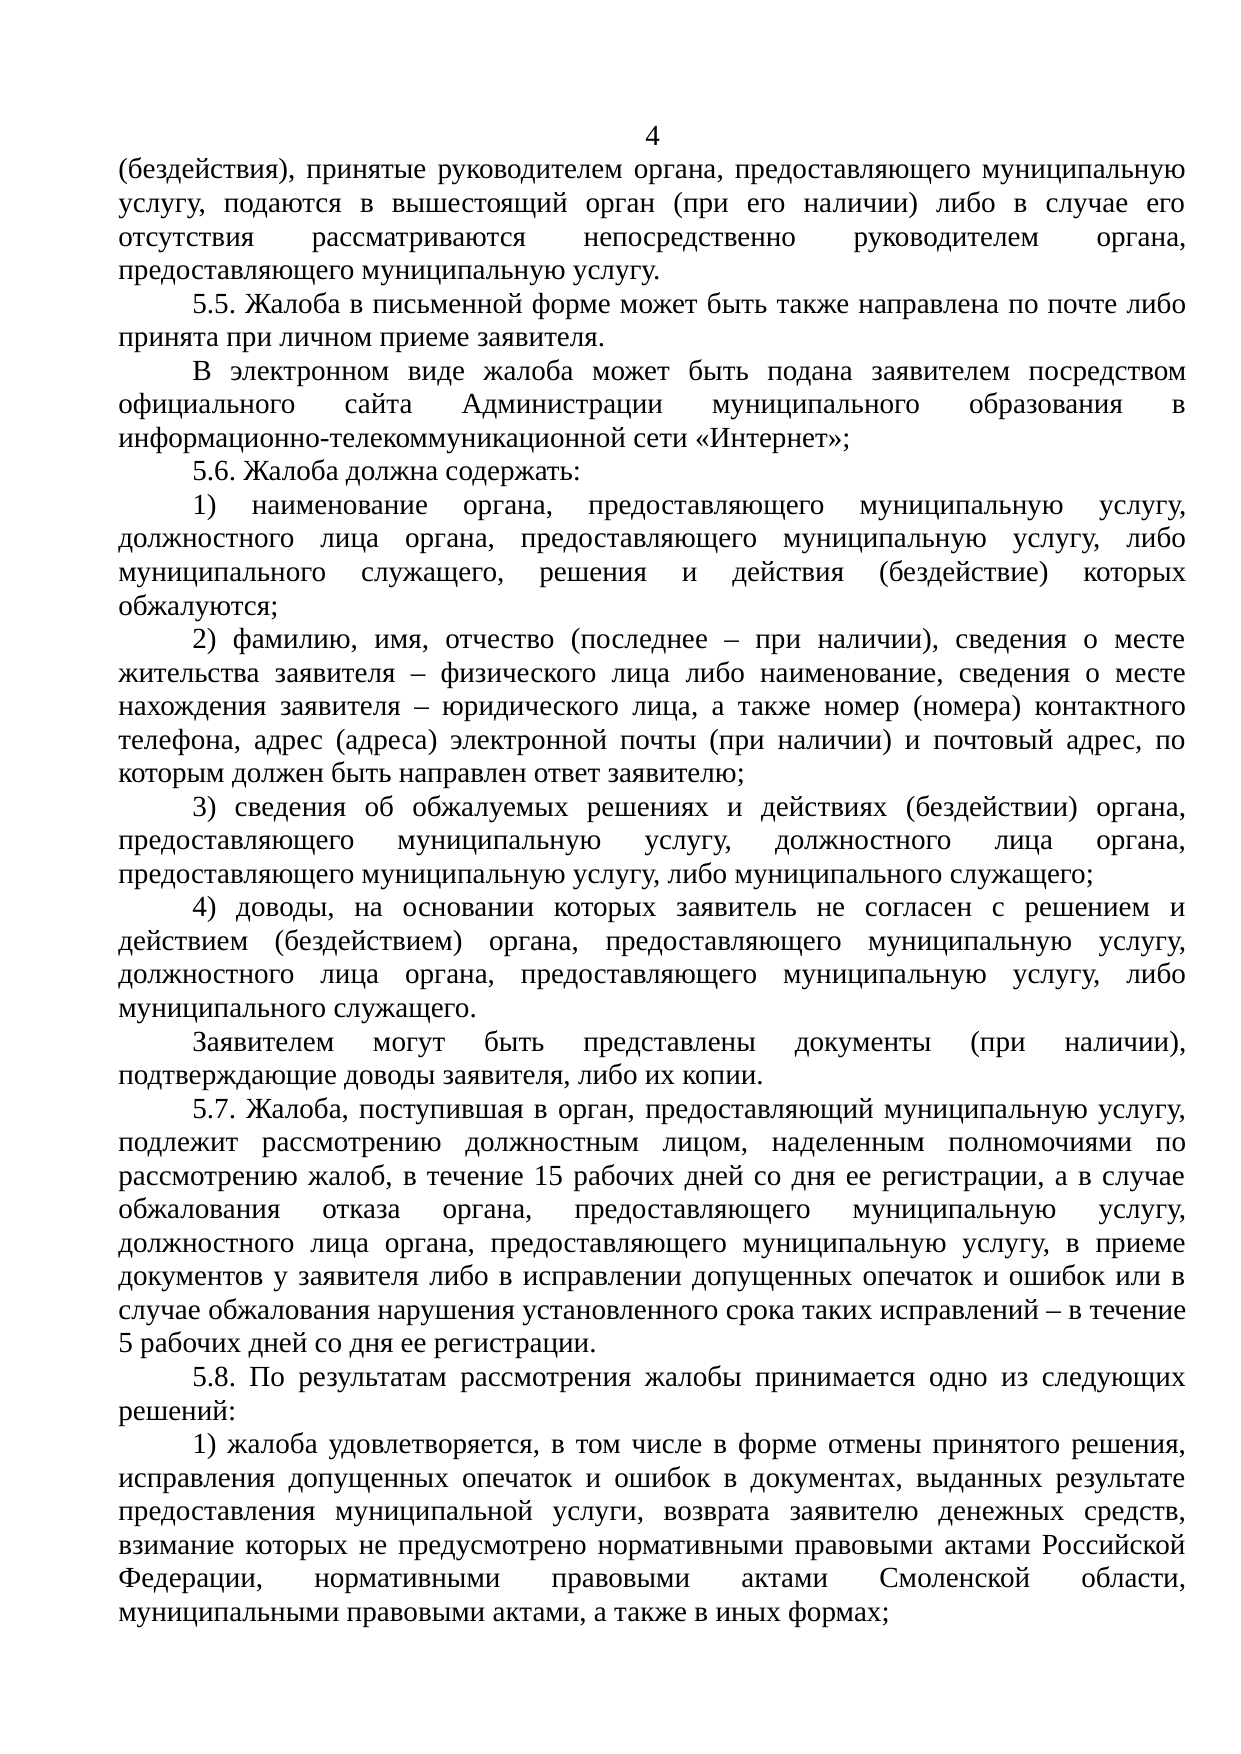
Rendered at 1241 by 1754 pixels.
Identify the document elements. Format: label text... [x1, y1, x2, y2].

text (бездействия), принятые руководителем органа, предоставляющего муниципальную услугу, подаются в вышестоящий орган (при его наличии) либо в случае его отсутствия рассматриваются непосредственно руководителем органа, предоставляющего муниципальную услугу. 5.5. Жалоба в письменной форме может быть также направлена по почте либо принята при личном приеме заявителя. В электронном виде жалоба может быть подана заявителем посредством официального сайта Администрации муниципального образования в информационно-телекоммуникационной сети «Интернет»; 5.6. Жалоба должна содержать: 1) наименование органа, предоставляющего муниципальную услугу, должностного лица органа, предоставляющего муниципальную услугу, либо муниципального служащего, решения и действия (бездействие) которых обжалуются; 2) фамилию, имя, отчество (последнее – при наличии), сведения о месте жительства заявителя – физического лица либо наименование, сведения о месте нахождения заявителя – юридического лица, а также номер (номера) контактного телефона, адрес (адреса) электронной почты (при наличии) и почтовый адрес, по которым должен быть направлен ответ заявителю; 3) сведения об обжалуемых решениях и действиях (бездействии) органа, предоставляющего муниципальную услугу, должностного лица органа, предоставляющего муниципальную услугу, либо муниципального служащего; 4) доводы, на основании которых заявитель не согласен с решением и действием (бездействием) органа, предоставляющего муниципальную услугу, должностного лица органа, предоставляющего муниципальную услугу, либо муниципального служащего. Заявителем могут быть представлены документы (при наличии), подтверждающие доводы заявителя, либо их копии. 5.7. Жалоба, поступившая в орган, предоставляющий муниципальную услугу, подлежит рассмотрению должностным лицом, наделенным полномочиями по рассмотрению жалоб, в течение 15 рабочих дней со дня ее регистрации, а в случае обжалования отказа органа, предоставляющего муниципальную услугу, должностного лица органа, предоставляющего муниципальную услугу, в приеме документов у заявителя либо в исправлении допущенных опечаток и ошибок или в случае обжалования нарушения установленного срока таких исправлений – в течение 5 рабочих дней со дня ее регистрации. 5.8. По результатам рассмотрения жалобы принимается одно из следующих решений: 1) жалоба удовлетворяется, в том числе в форме отмены принятого решения, исправления допущенных опечаток и ошибок в документах, выданных результате предоставления муниципальной услуги, возврата заявителю денежных средств, взимание которых не предусмотрено нормативными правовыми актами Российской Федерации, нормативными правовыми актами Смоленской области, муниципальными правовыми актами, а также в иных формах; [118, 152, 1187, 1627]
text 4 [118, 118, 1187, 152]
